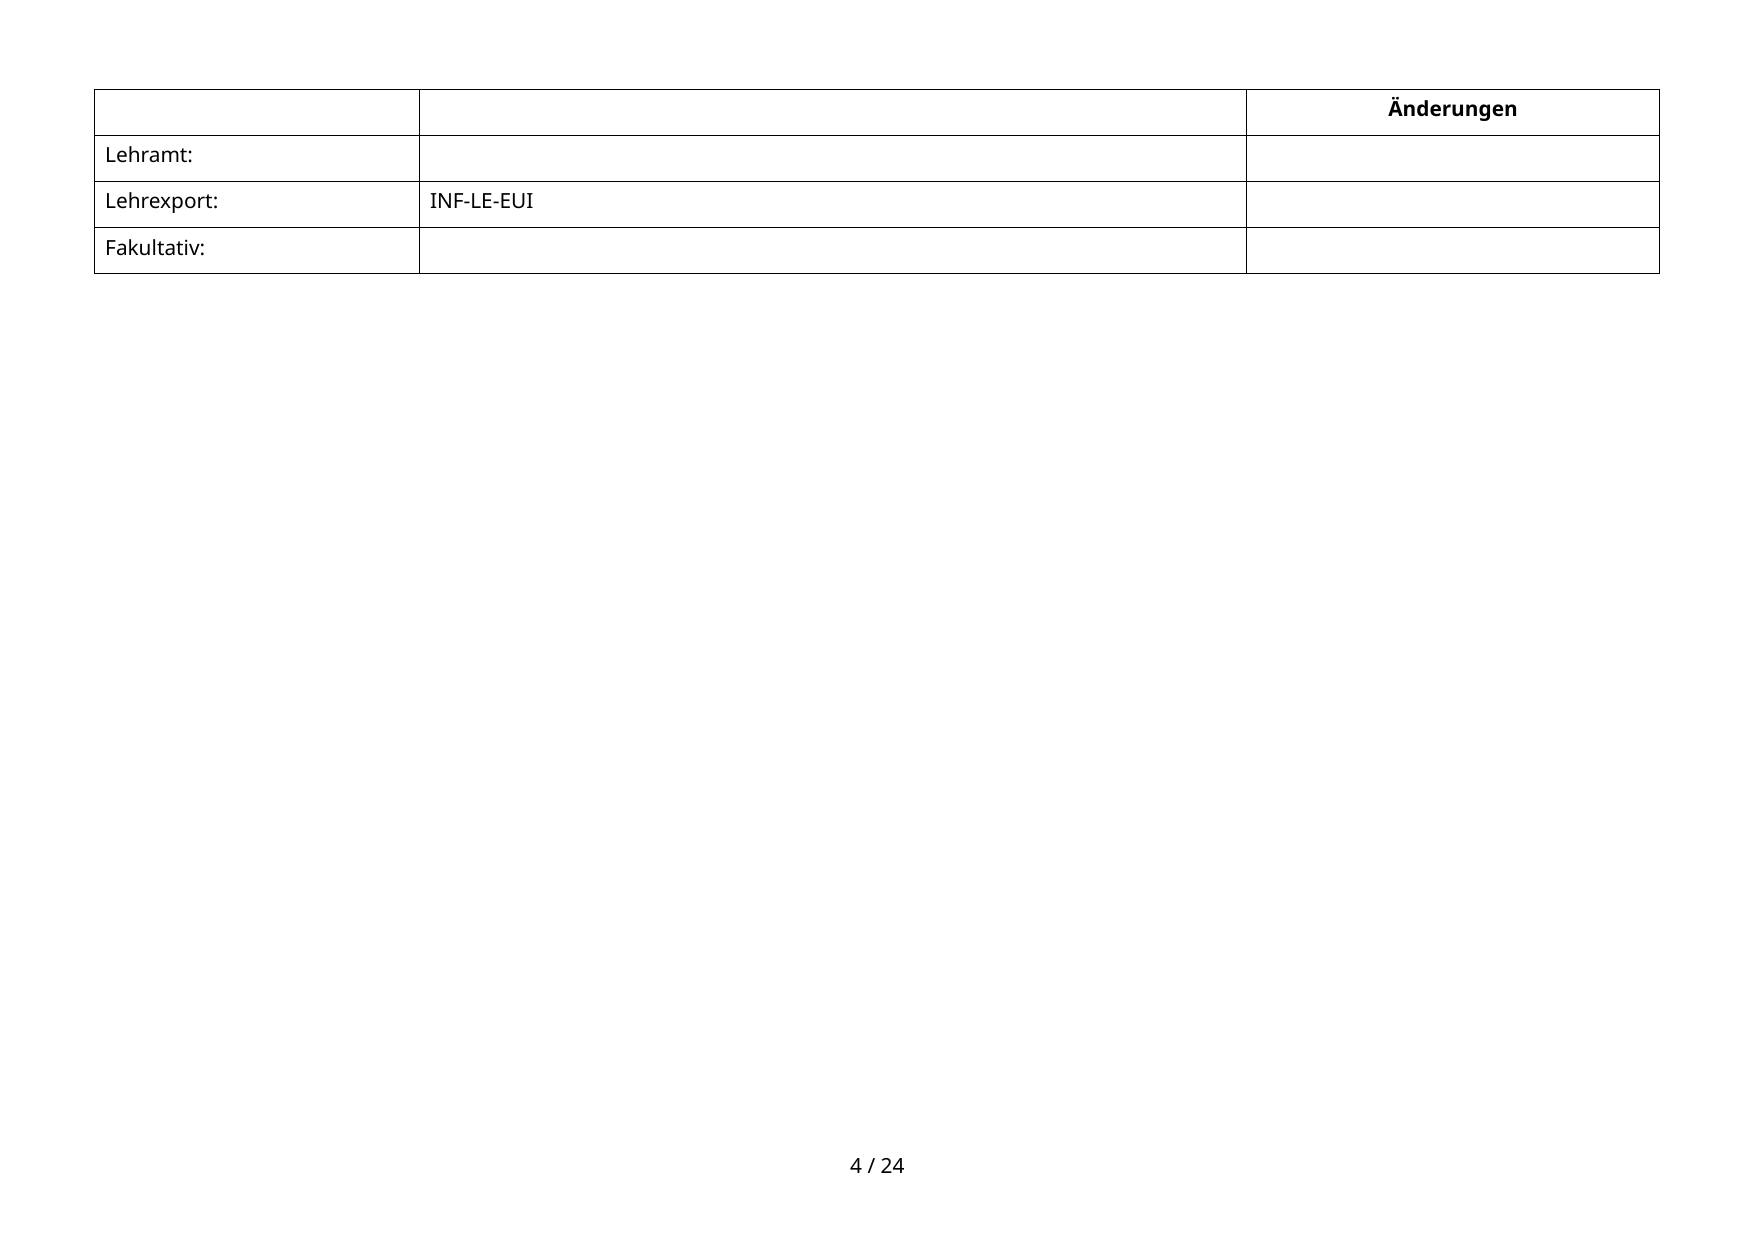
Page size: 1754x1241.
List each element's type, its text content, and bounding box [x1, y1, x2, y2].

table_header [95, 90, 419, 134]
table_cell INF-LE-EUI [420, 182, 1246, 227]
table_cell Lehramt: [95, 136, 419, 181]
table_cell [420, 228, 1246, 273]
table_header Änderungen [1247, 90, 1659, 134]
table_cell Lehrexport: [95, 182, 419, 227]
table_header [420, 90, 1246, 134]
table_cell [420, 136, 1246, 181]
table_cell Fakultativ: [95, 228, 419, 273]
table_cell [1247, 182, 1659, 227]
table_cell [1247, 136, 1659, 181]
table_cell [1247, 228, 1659, 273]
